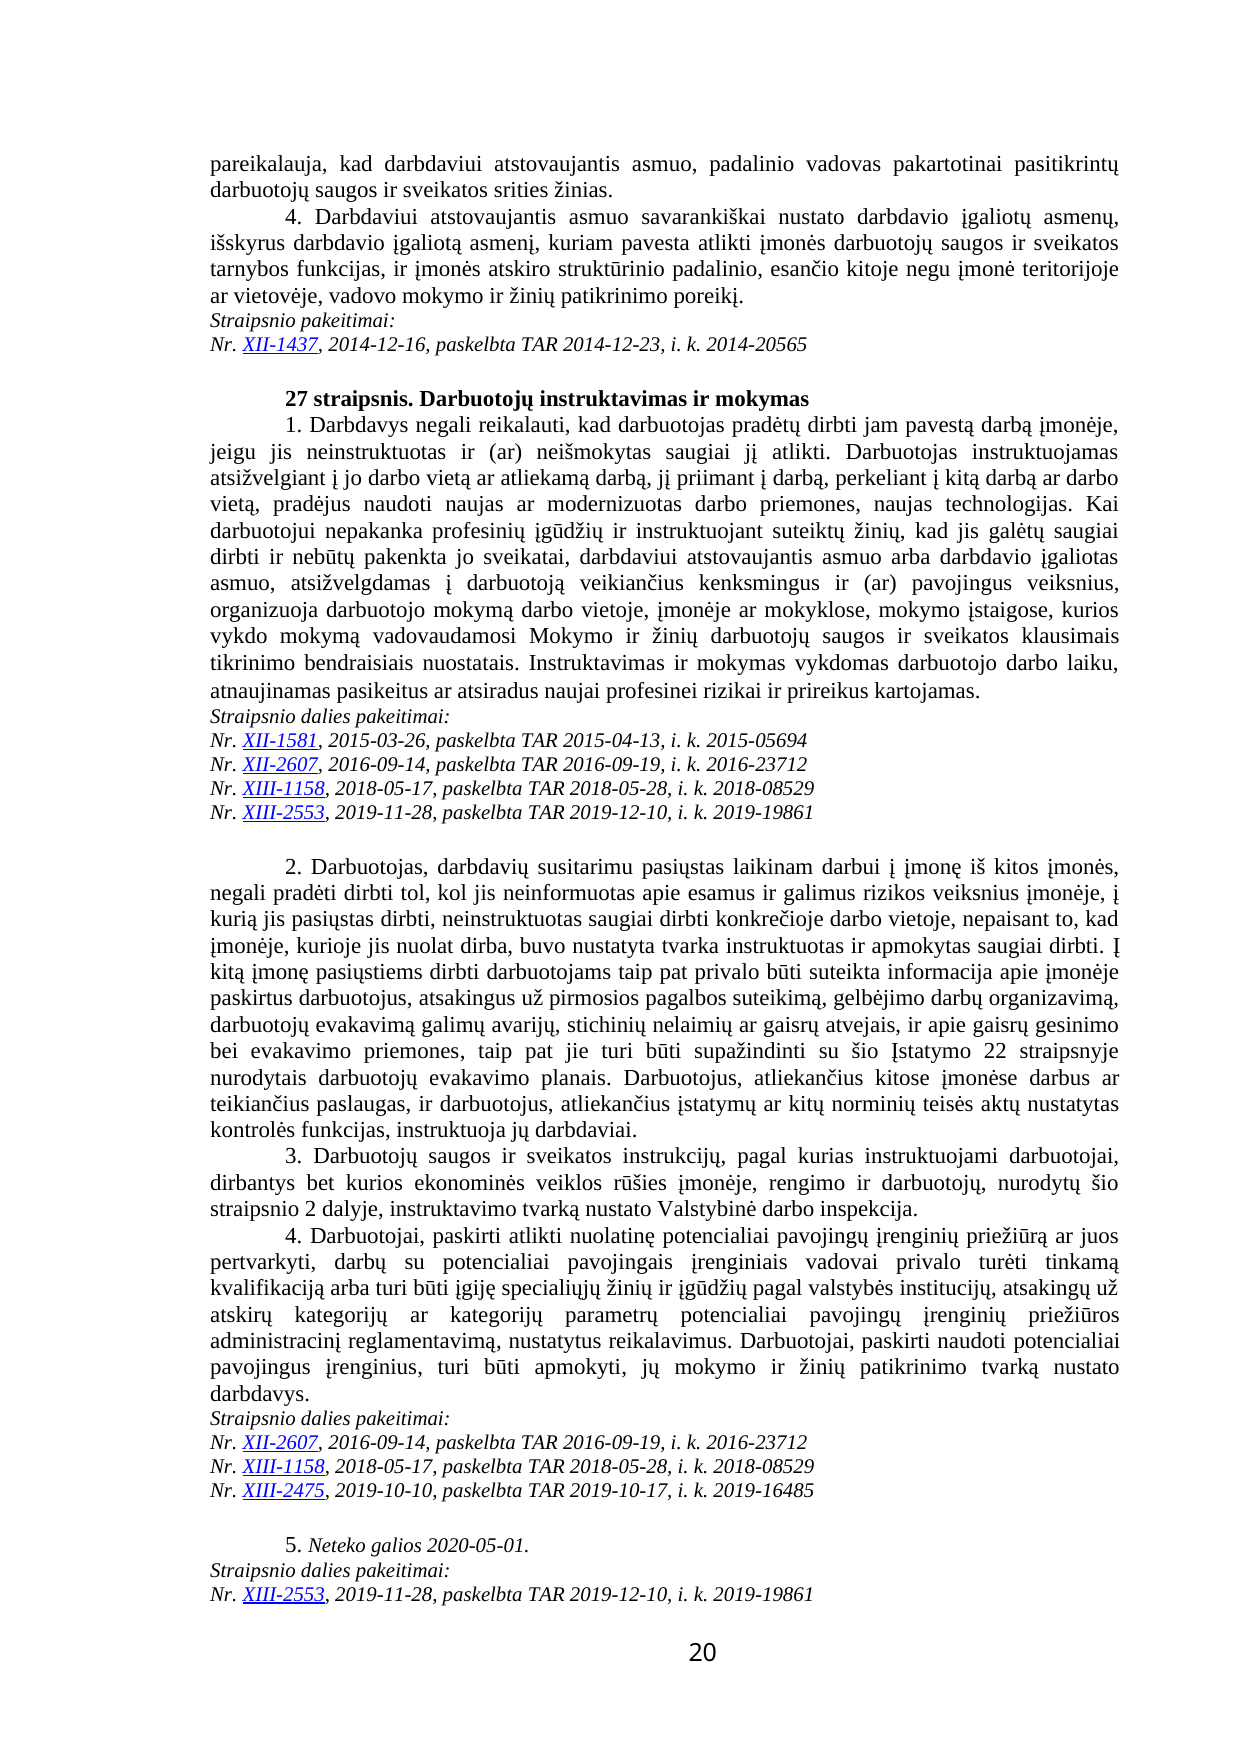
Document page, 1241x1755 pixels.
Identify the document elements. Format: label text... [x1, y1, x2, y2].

text Nr. XIII-2475, 2019-10-10, paskelbta TAR 2019-10-17, i. k. 2019-16485 [210, 1478, 1120, 1502]
text Straipsnio dalies pakeitimai: [210, 704, 1120, 728]
text 5. Neteko galios 2020-05-01. [210, 1531, 1120, 1557]
text Nr. XIII-2553, 2019-11-28, paskelbta TAR 2019-12-10, i. k. 2019-19861 [210, 1582, 1120, 1606]
text 2. Darbuotojas, darbdavių susitarimu pasiųstas laikinam darbui į įmonę iš kitos įmonės, negali pradėti dirbti tol, kol jis neinformuotas apie esamus ir galimus rizikos veiksnius įmonėje, į kurią jis pasiųstas dirbti, neinstruktuotas saugiai dirbti konkrečioje darbo vietoje, nepaisant to, kad įmonėje, kurioje jis nuolat dirba, buvo nustatyta tvarka instruktuotas ir apmokytas saugiai dirbti. Į kitą įmonę pasiųstiems dirbti darbuotojams taip pat privalo būti suteikta informacija apie įmonėje paskirtus darbuotojus, atsakingus už pirmosios pagalbos suteikimą, gelbėjimo darbų organizavimą, darbuotojų evakavimą galimų avarijų, stichinių nelaimių ar gaisrų atvejais, ir apie gaisrų gesinimo bei evakavimo priemones, taip pat jie turi būti supažindinti su šio Įstatymo 22 straipsnyje nurodytais darbuotojų evakavimo planais. Darbuotojus, atliekančius kitose įmonėse darbus ar teikiančius paslaugas, ir darbuotojus, atliekančius įstatymų ar kitų norminių teisės aktų nustatytas kontrolės funkcijas, instruktuoja jų darbdaviai. [210, 853, 1120, 1143]
text Nr. XII-2607, 2016-09-14, paskelbta TAR 2016-09-19, i. k. 2016-23712 [210, 1430, 1120, 1454]
text 4. Darbdaviui atstovaujantis asmuo savarankiškai nustato darbdavio įgaliotų asmenų, išskyrus darbdavio įgaliotą asmenį, kuriam pavesta atlikti įmonės darbuotojų saugos ir sveikatos tarnybos funkcijas, ir įmonės atskiro struktūrinio padalinio, esančio kitoje negu įmonė teritorijoje ar vietovėje, vadovo mokymo ir žinių patikrinimo poreikį. [210, 203, 1120, 308]
text 3. Darbuotojų saugos ir sveikatos instrukcijų, pagal kurias instruktuojami darbuotojai, dirbantys bet kurios ekonominės veiklos rūšies įmonėje, rengimo ir darbuotojų, nurodytų šio straipsnio 2 dalyje, instruktavimo tvarką nustato Valstybinė darbo inspekcija. [210, 1143, 1120, 1222]
text 1. Darbdavys negali reikalauti, kad darbuotojas pradėtų dirbti jam pavestą darbą įmonėje, jeigu jis neinstruktuotas ir (ar) neišmokytas saugiai jį atlikti. Darbuotojas instruktuojamas atsižvelgiant į jo darbo vietą ar atliekamą darbą, jį priimant į darbą, perkeliant į kitą darbą ar darbo vietą, pradėjus naudoti naujas ar modernizuotas darbo priemones, naujas technologijas. Kai darbuotojui nepakanka profesinių įgūdžių ir instruktuojant suteiktų žinių, kad jis galėtų saugiai dirbti ir nebūtų pakenkta jo sveikatai, darbdaviui atstovaujantis asmuo arba darbdavio įgaliotas asmuo, atsižvelgdamas į darbuotoją veikiančius kenksmingus ir (ar) pavojingus veiksnius, organizuoja darbuotojo mokymą darbo vietoje, įmonėje ar mokyklose, mokymo įstaigose, kurios vykdo mokymą vadovaudamosi Mokymo ir žinių darbuotojų saugos ir sveikatos klausimais tikrinimo bendraisiais nuostatais. Instruktavimas ir mokymas vykdomas darbuotojo darbo laiku, atnaujinamas pasikeitus ar atsiradus naujai profesinei rizikai ir prireikus kartojamas. [210, 411, 1120, 704]
text Straipsnio pakeitimai: [210, 308, 1120, 332]
text Straipsnio dalies pakeitimai: [210, 1406, 1120, 1430]
text Nr. XII-1581, 2015-03-26, paskelbta TAR 2015-04-13, i. k. 2015-05694 [210, 728, 1120, 752]
text Straipsnio dalies pakeitimai: [210, 1557, 1120, 1582]
text Nr. XII-1437, 2014-12-16, paskelbta TAR 2014-12-23, i. k. 2014-20565 [210, 332, 1120, 356]
text 4. Darbuotojai, paskirti atlikti nuolatinę potencialiai pavojingų įrenginių priežiūrą ar juos pertvarkyti, darbų su potencialiai pavojingais įrenginiais vadovai privalo turėti tinkamą kvalifikaciją arba turi būti įgiję specialiųjų žinių ir įgūdžių pagal valstybės institucijų, atsakingų už atskirų kategorijų ar kategorijų parametrų potencialiai pavojingų įrenginių priežiūros administracinį reglamentavimą, nustatytus reikalavimus. Darbuotojai, paskirti naudoti potencialiai pavojingus įrenginius, turi būti apmokyti, jų mokymo ir žinių patikrinimo tvarką nustato darbdavys. [210, 1222, 1120, 1406]
text Nr. XIII-1158, 2018-05-17, paskelbta TAR 2018-05-28, i. k. 2018-08529 [210, 1454, 1120, 1478]
text Nr. XIII-2553, 2019-11-28, paskelbta TAR 2019-12-10, i. k. 2019-19861 [210, 800, 1120, 824]
text 27 straipsnis. Darbuotojų instruktavimas ir mokymas [210, 385, 1120, 411]
text Nr. XIII-1158, 2018-05-17, paskelbta TAR 2018-05-28, i. k. 2018-08529 [210, 776, 1120, 800]
text pareikalauja, kad darbdaviui atstovaujantis asmuo, padalinio vadovas pakartotinai pasitikrintų darbuotojų saugos ir sveikatos srities žinias. [210, 150, 1120, 203]
text Nr. XII-2607, 2016-09-14, paskelbta TAR 2016-09-19, i. k. 2016-23712 [210, 752, 1120, 776]
